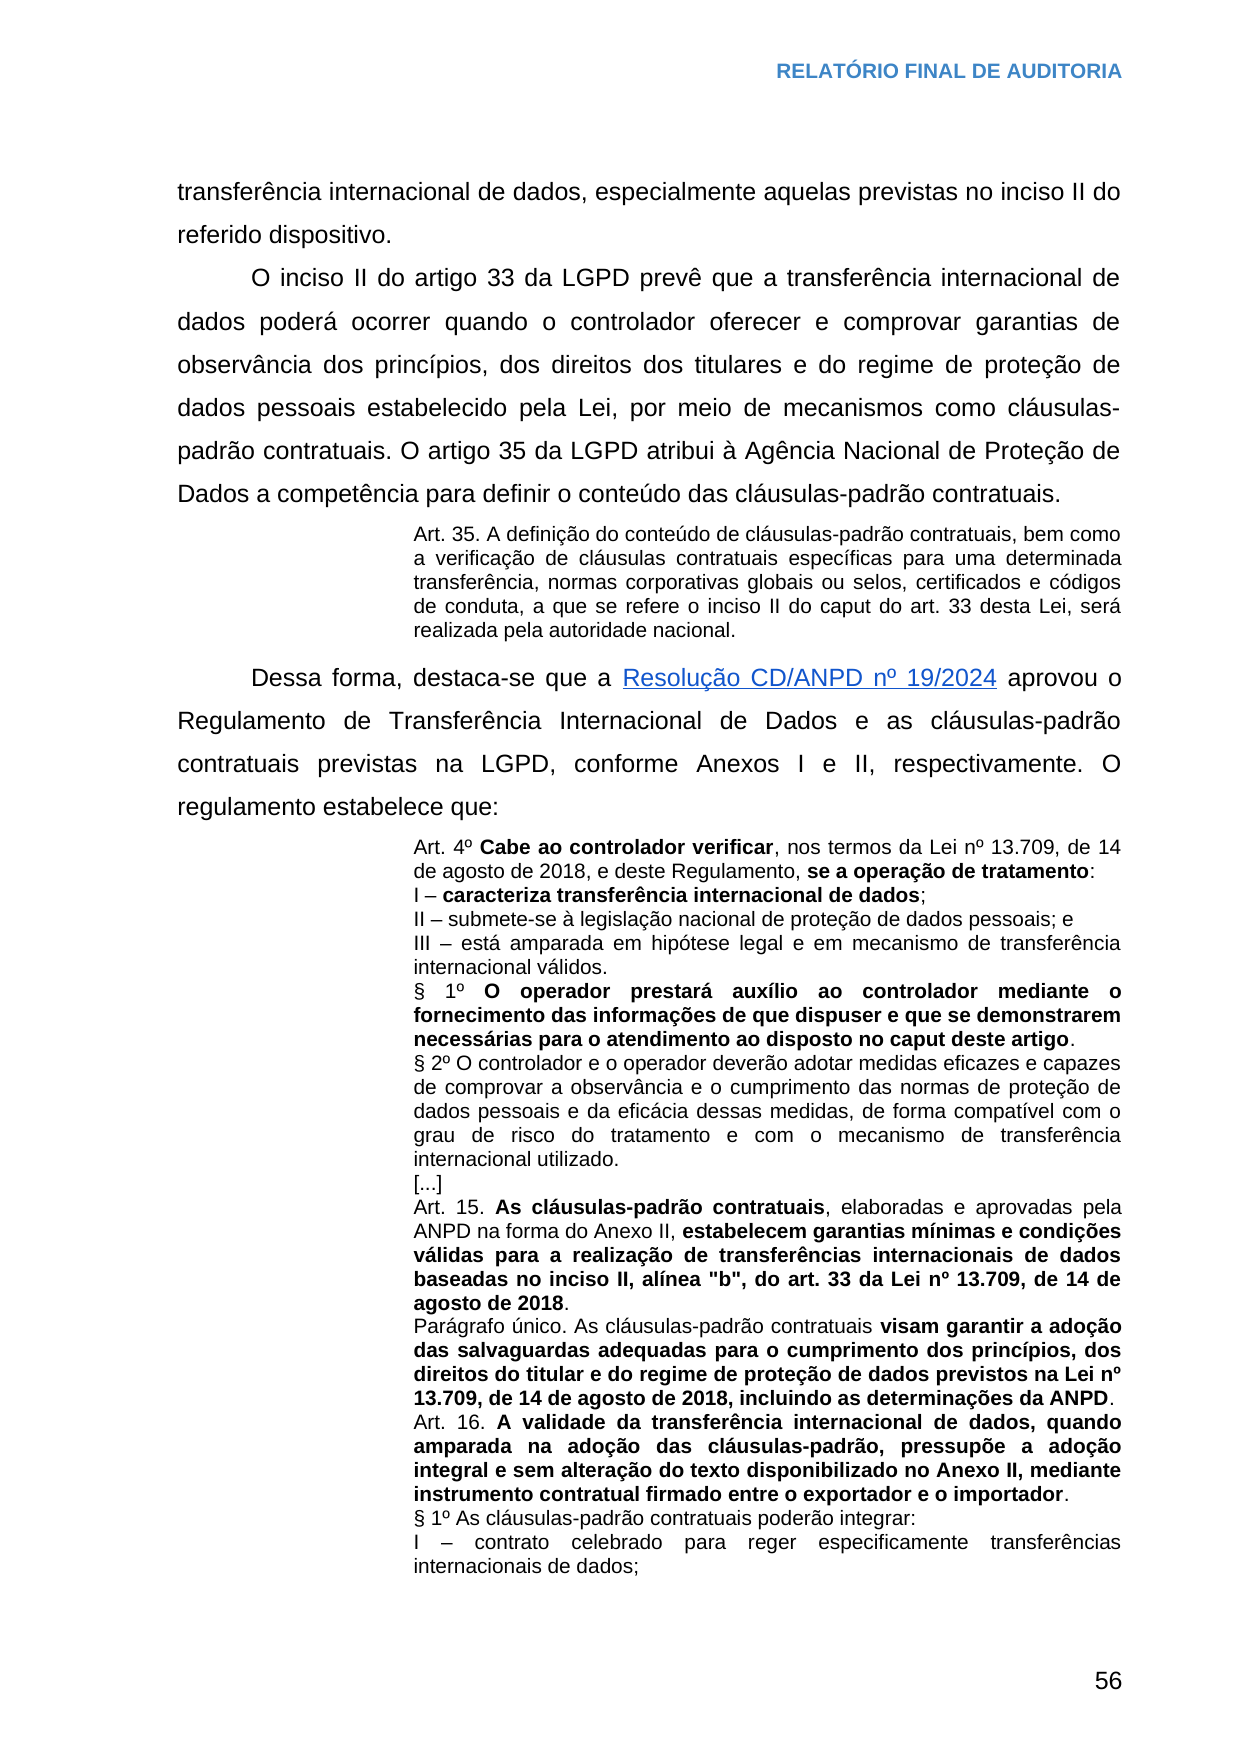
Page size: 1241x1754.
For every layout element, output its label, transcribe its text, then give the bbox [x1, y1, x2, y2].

text I – caracteriza transferência internacional de dados; [413, 883, 1122, 907]
text transferência internacional de dados, especialmente aquelas previstas no inciso II do referido dispositivo. [177, 177, 1122, 249]
text Art. 35. A definição do conteúdo de cláusulas-padrão contratuais, bem como a verificação de cláusulas contratuais específicas para uma determinada transferência, normas corporativas globais ou selos, certificados e códigos de conduta, a que se refere o inciso II do caput do art. 33 desta Lei, será realizada pela autoridade nacional. [413, 522, 1122, 642]
text § 2º O controlador e o operador deverão adotar medidas eficazes e capazes de comprovar a observância e o cumprimento das normas de proteção de dados pessoais e da eficácia dessas medidas, de forma compatível com o grau de risco do tratamento e com o mecanismo de transferência internacional utilizado. [413, 1051, 1122, 1171]
text O inciso II do artigo 33 da LGPD prevê que a transferência internacional de dados poderá ocorrer quando o controlador oferecer e comprovar garantias de observância dos princípios, dos direitos dos titulares e do regime de proteção de dados pessoais estabelecido pela Lei, por meio de mecanismos como cláusulas-padrão contratuais. O artigo 35 da LGPD atribui à Agência Nacional de Proteção de Dados a competência para definir o conteúdo das cláusulas-padrão contratuais. [177, 263, 1122, 508]
text Parágrafo único. As cláusulas-padrão contratuais visam garantir a adoção das salvaguardas adequadas para o cumprimento dos princípios, dos direitos do titular e do regime de proteção de dados previstos na Lei nº 13.709, de 14 de agosto de 2018, incluindo as determinações da ANPD. [413, 1314, 1122, 1410]
text Art. 16. A validade da transferência internacional de dados, quando amparada na adoção das cláusulas-padrão, pressupõe a adoção integral e sem alteração do texto disponibilizado no Anexo II, mediante instrumento contratual firmado entre o exportador e o importador. [413, 1410, 1122, 1506]
text Art. 15. As cláusulas-padrão contratuais, elaboradas e aprovadas pela ANPD na forma do Anexo II, estabelecem garantias mínimas e condições válidas para a realização de transferências internacionais de dados baseadas no inciso II, alínea "b", do art. 33 da Lei nº 13.709, de 14 de agosto de 2018. [413, 1194, 1122, 1314]
text I – contrato celebrado para reger especificamente transferências internacionais de dados; [413, 1530, 1122, 1578]
text II – submete-se à legislação nacional de proteção de dados pessoais; e [413, 907, 1122, 931]
text § 1º As cláusulas-padrão contratuais poderão integrar: [413, 1506, 1122, 1530]
text [...] [413, 1171, 1122, 1194]
text Art. 4º Cabe ao controlador verificar, nos termos da Lei nº 13.709, de 14 de agosto de 2018, e deste Regulamento, se a operação de tratamento: [413, 835, 1122, 883]
text III – está amparada em hipótese legal e em mecanismo de transferência internacional válidos. [413, 931, 1122, 979]
text Dessa forma, destaca-se que a Resolução CD/ANPD nº 19/2024 aprovou o Regulamento de Transferência Internacional de Dados e as cláusulas-padrão contratuais previstas na LGPD, conforme Anexos I e II, respectivamente. O regulamento estabelece que: [177, 663, 1122, 821]
text § 1º O operador prestará auxílio ao controlador mediante o fornecimento das informações de que dispuser e que se demonstrarem necessárias para o atendimento ao disposto no caput deste artigo. [413, 979, 1122, 1051]
